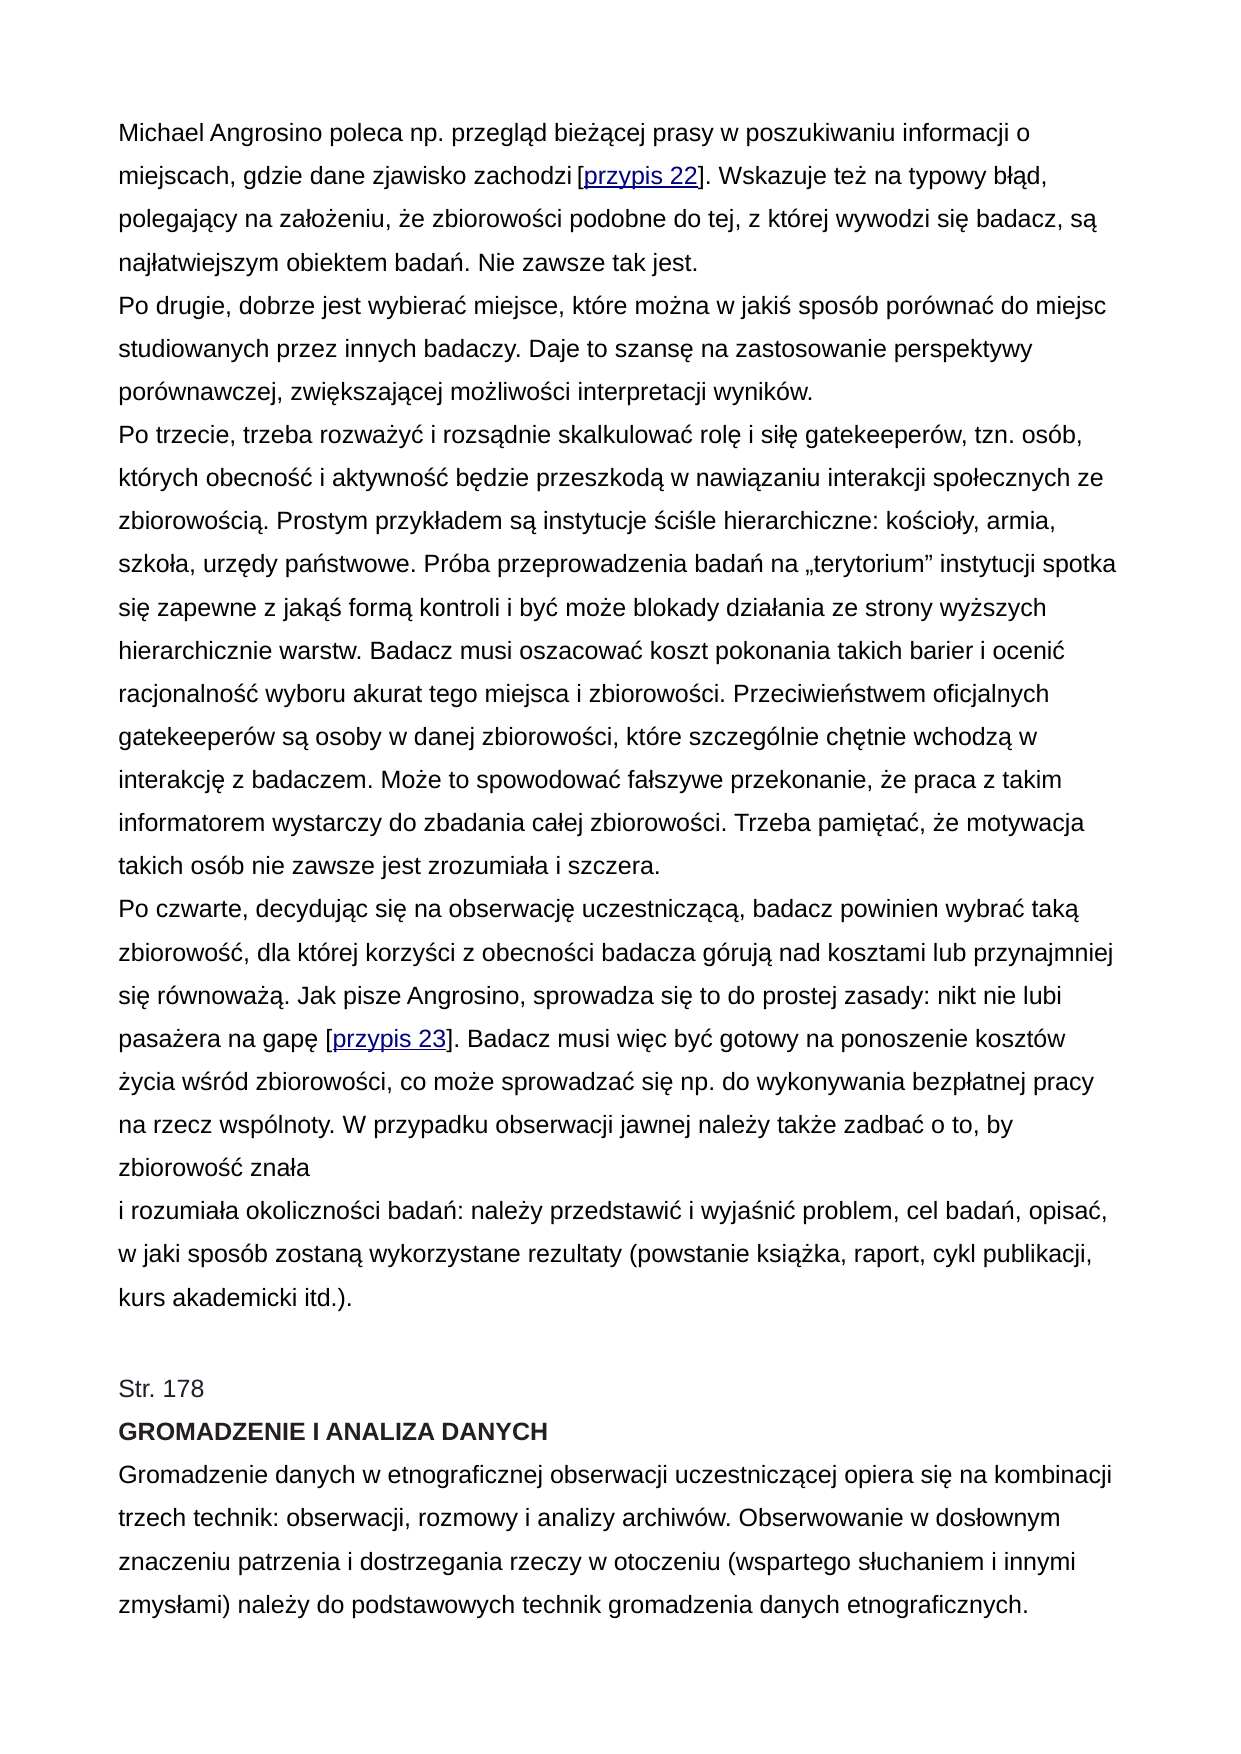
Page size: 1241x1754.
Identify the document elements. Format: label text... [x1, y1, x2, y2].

text i rozumiała okoliczności badań: należy przedstawić i wyjaśnić problem, cel badań, opisać, w jaki sposób zostaną wykorzystane rezultaty (powstanie książka, raport, cykl publikacji, kurs akademicki itd.). [118, 1196, 1122, 1311]
text Gromadzenie danych w etnograficznej obserwacji uczestniczącej opiera się na kombinacji trzech technik: obserwacji, rozmowy i analizy archiwów. Obserwowanie w dosłownym znaczeniu patrzenia i dostrzegania rzeczy w otoczeniu (wspartego słuchaniem i innymi zmysłami) należy do podstawowych technik gromadzenia danych etnograficznych. [118, 1460, 1122, 1618]
text Str. 178 [118, 1374, 1122, 1403]
text Po trzecie, trzeba rozważyć i rozsądnie skalkulować rolę i siłę gatekeeperów, tzn. osób, których obecność i aktywność będzie przeszkodą w nawiązaniu interakcji społecznych ze zbiorowością. Prostym przykładem są instytucje ściśle hierarchiczne: kościoły, armia, szkoła, urzędy państwowe. Próba przeprowadzenia badań na „terytorium” instytucji spotka się zapewne z jakąś formą kontroli i być może blokady działania ze strony wyższych hierarchicznie warstw. Badacz musi oszacować koszt pokonania takich barier i ocenić racjonalność wyboru akurat tego miejsca i zbiorowości. Przeciwieństwem oficjalnych gatekeeperów są osoby w danej zbiorowości, które szczególnie chętnie wchodzą w interakcję z badaczem. Może to spowodować fałszywe przekonanie, że praca z takim informatorem wystarczy do zbadania całej zbiorowości. Trzeba pamiętać, że motywacja takich osób nie zawsze jest zrozumiała i szczera. [118, 420, 1122, 880]
subtitle GROMADZENIE I ANALIZA DANYCH [118, 1417, 1122, 1446]
text Po czwarte, decydując się na obserwację uczestniczącą, badacz powinien wybrać taką zbiorowość, dla której korzyści z obecności badacza górują nad kosztami lub przynajmniej się równoważą. Jak pisze Angrosino, sprowadza się to do prostej zasady: nikt nie lubi pasażera na gapę [przypis 23]. Badacz musi więc być gotowy na ponoszenie kosztów życia wśród zbiorowości, co może sprowadzać się np. do wykonywania bezpłatnej pracy na rzecz wspólnoty. W przypadku obserwacji jawnej należy także zadbać o to, by zbiorowość znała [118, 894, 1122, 1182]
text Po drugie, dobrze jest wybierać miejsce, które można w jakiś sposób porównać do miejsc studiowanych przez innych badaczy. Daje to szansę na zastosowanie perspektywy porównawczej, zwiększającej możliwości interpretacji wyników. [118, 291, 1122, 406]
text Michael Angrosino poleca np. przegląd bieżącej prasy w poszukiwaniu informacji o miejscach, gdzie dane zjawisko zachodzi [przypis 22]. Wskazuje też na typowy błąd, polegający na założeniu, że zbiorowości podobne do tej, z której wywodzi się badacz, są najłatwiejszym obiektem badań. Nie zawsze tak jest. [118, 118, 1122, 276]
